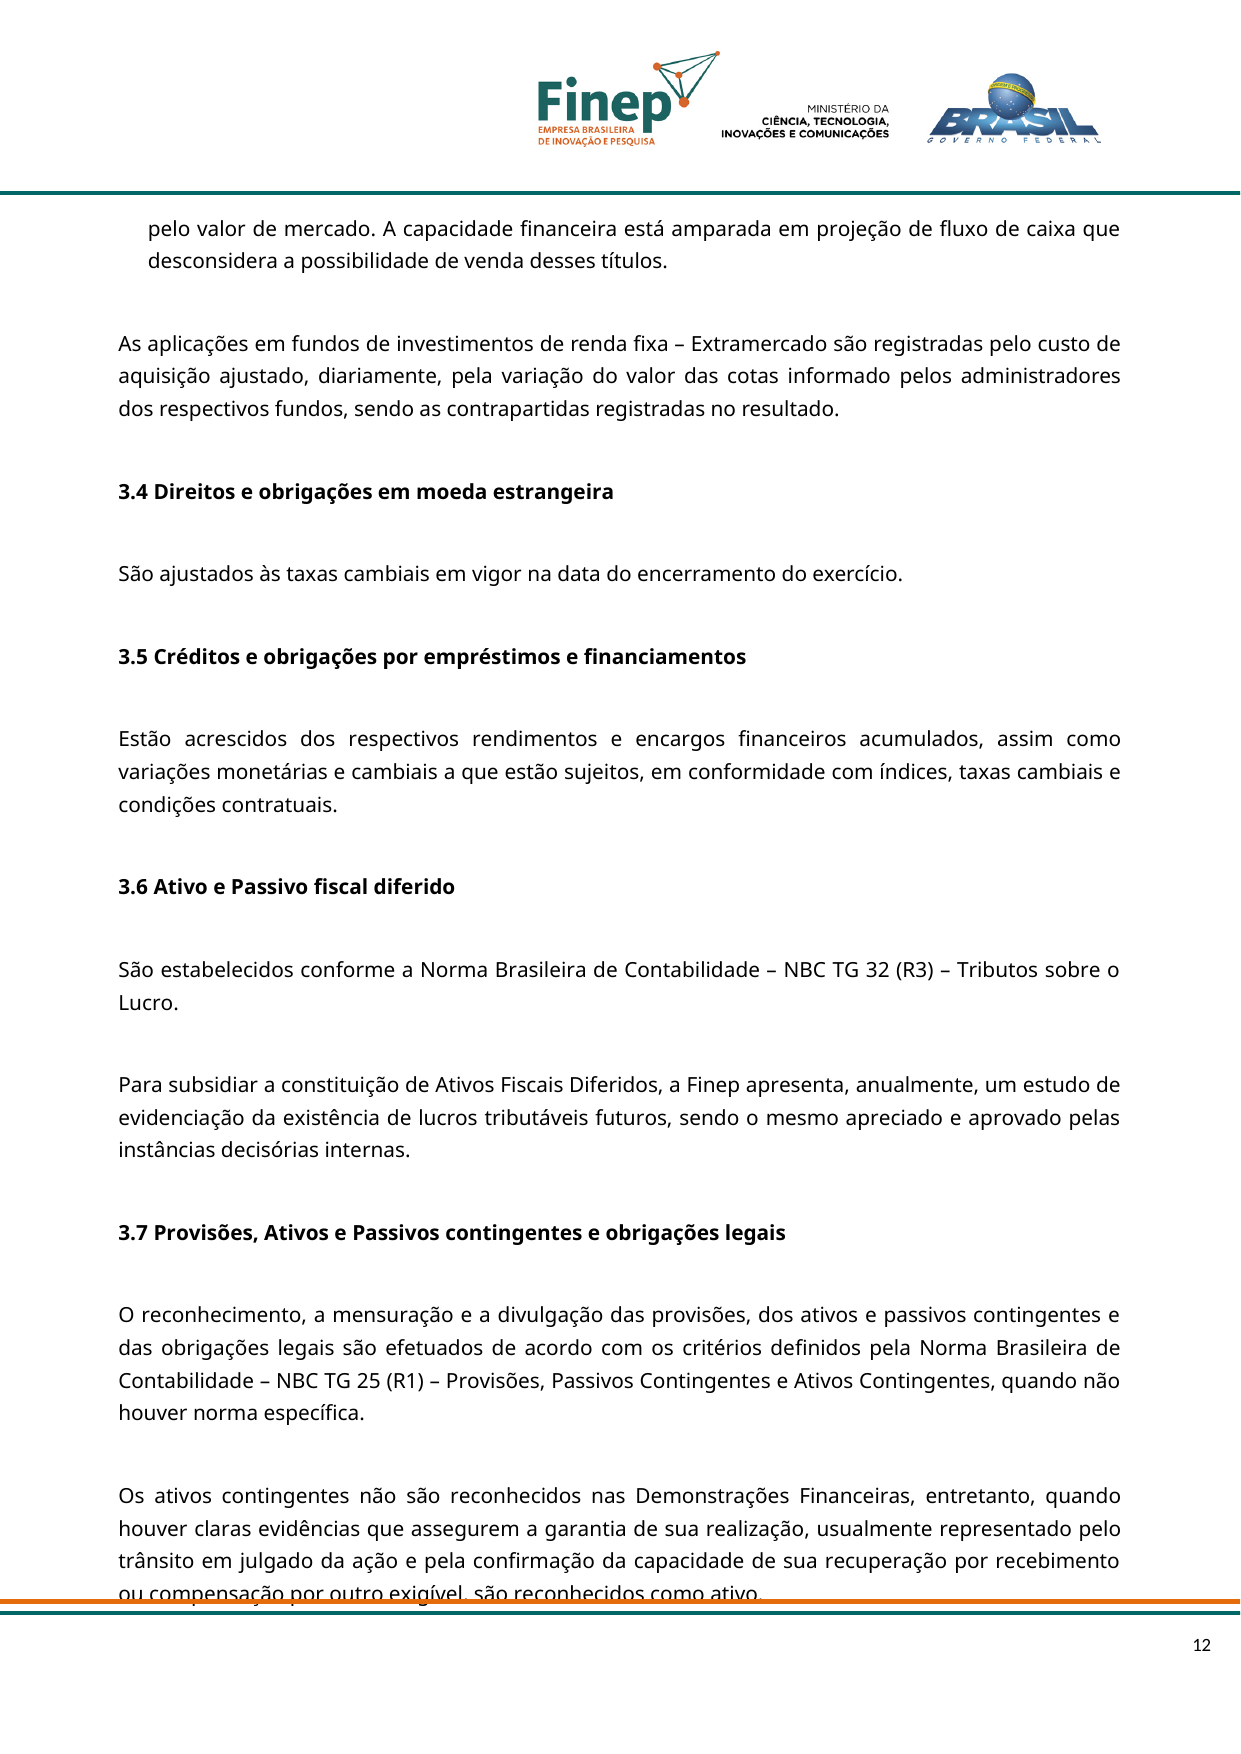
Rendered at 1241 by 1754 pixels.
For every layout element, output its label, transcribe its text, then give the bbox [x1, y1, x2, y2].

picture [516, 31, 1123, 166]
text Estão acrescidos dos respectivos rendimentos e encargos financeiros acumulados, assim como variações monetárias e cambiais a que estão sujeitos, em conformidade com índices, taxas cambiais e condições contratuais. [118, 724, 1122, 818]
subtitle 3.5 Créditos e obrigações por empréstimos e financiamentos [118, 642, 1122, 670]
subtitle 3.6 Ativo e Passivo fiscal diferido [118, 872, 1122, 901]
subtitle 3.4 Direitos e obrigações em moeda estrangeira [118, 477, 1122, 505]
text As aplicações em fundos de investimentos de renda fixa – Extramercado são registradas pelo custo de aquisição ajustado, diariamente, pela variação do valor das cotas informado pelos administradores dos respectivos fundos, sendo as contrapartidas registradas no resultado. [118, 329, 1122, 423]
text Para subsidiar a constituição de Ativos Fiscais Diferidos, a Finep apresenta, anualmente, um estudo de evidenciação da existência de lucros tributáveis futuros, sendo o mesmo apreciado e aprovado pelas instâncias decisórias internas. [118, 1070, 1122, 1164]
text O reconhecimento, a mensuração e a divulgação das provisões, dos ativos e passivos contingentes e das obrigações legais são efetuados de acordo com os critérios definidos pela Norma Brasileira de Contabilidade – NBC TG 25 (R1) – Provisões, Passivos Contingentes e Ativos Contingentes, quando não houver norma específica. [118, 1301, 1122, 1427]
text São estabelecidos conforme a Norma Brasileira de Contabilidade – NBC TG 32 (R3) – Tributos sobre o Lucro. [118, 955, 1122, 1016]
list Títulos Mantidos até o Vencimento: títulos e valores mobiliários que a instituição tem e dispõe de capacidade financeira e intenção para manter até o vencimento. Esses títulos não são ajustados pelo valor de mercado. A capacidade financeira está amparada em projeção de fluxo de caixa que desconsidera a possibilidade de venda desses títulos. [148, 214, 1122, 275]
text Os ativos contingentes não são reconhecidos nas Demonstrações Financeiras, entretanto, quando houver claras evidências que assegurem a garantia de sua realização, usualmente representado pelo trânsito em julgado da ação e pela confirmação da capacidade de sua recuperação por recebimento ou compensação por outro exigível, são reconhecidos como ativo. [118, 1481, 1122, 1599]
subtitle 3.7 Provisões, Ativos e Passivos contingentes e obrigações legais [118, 1218, 1122, 1246]
text São ajustados às taxas cambiais em vigor na data do encerramento do exercício. [118, 559, 1122, 588]
